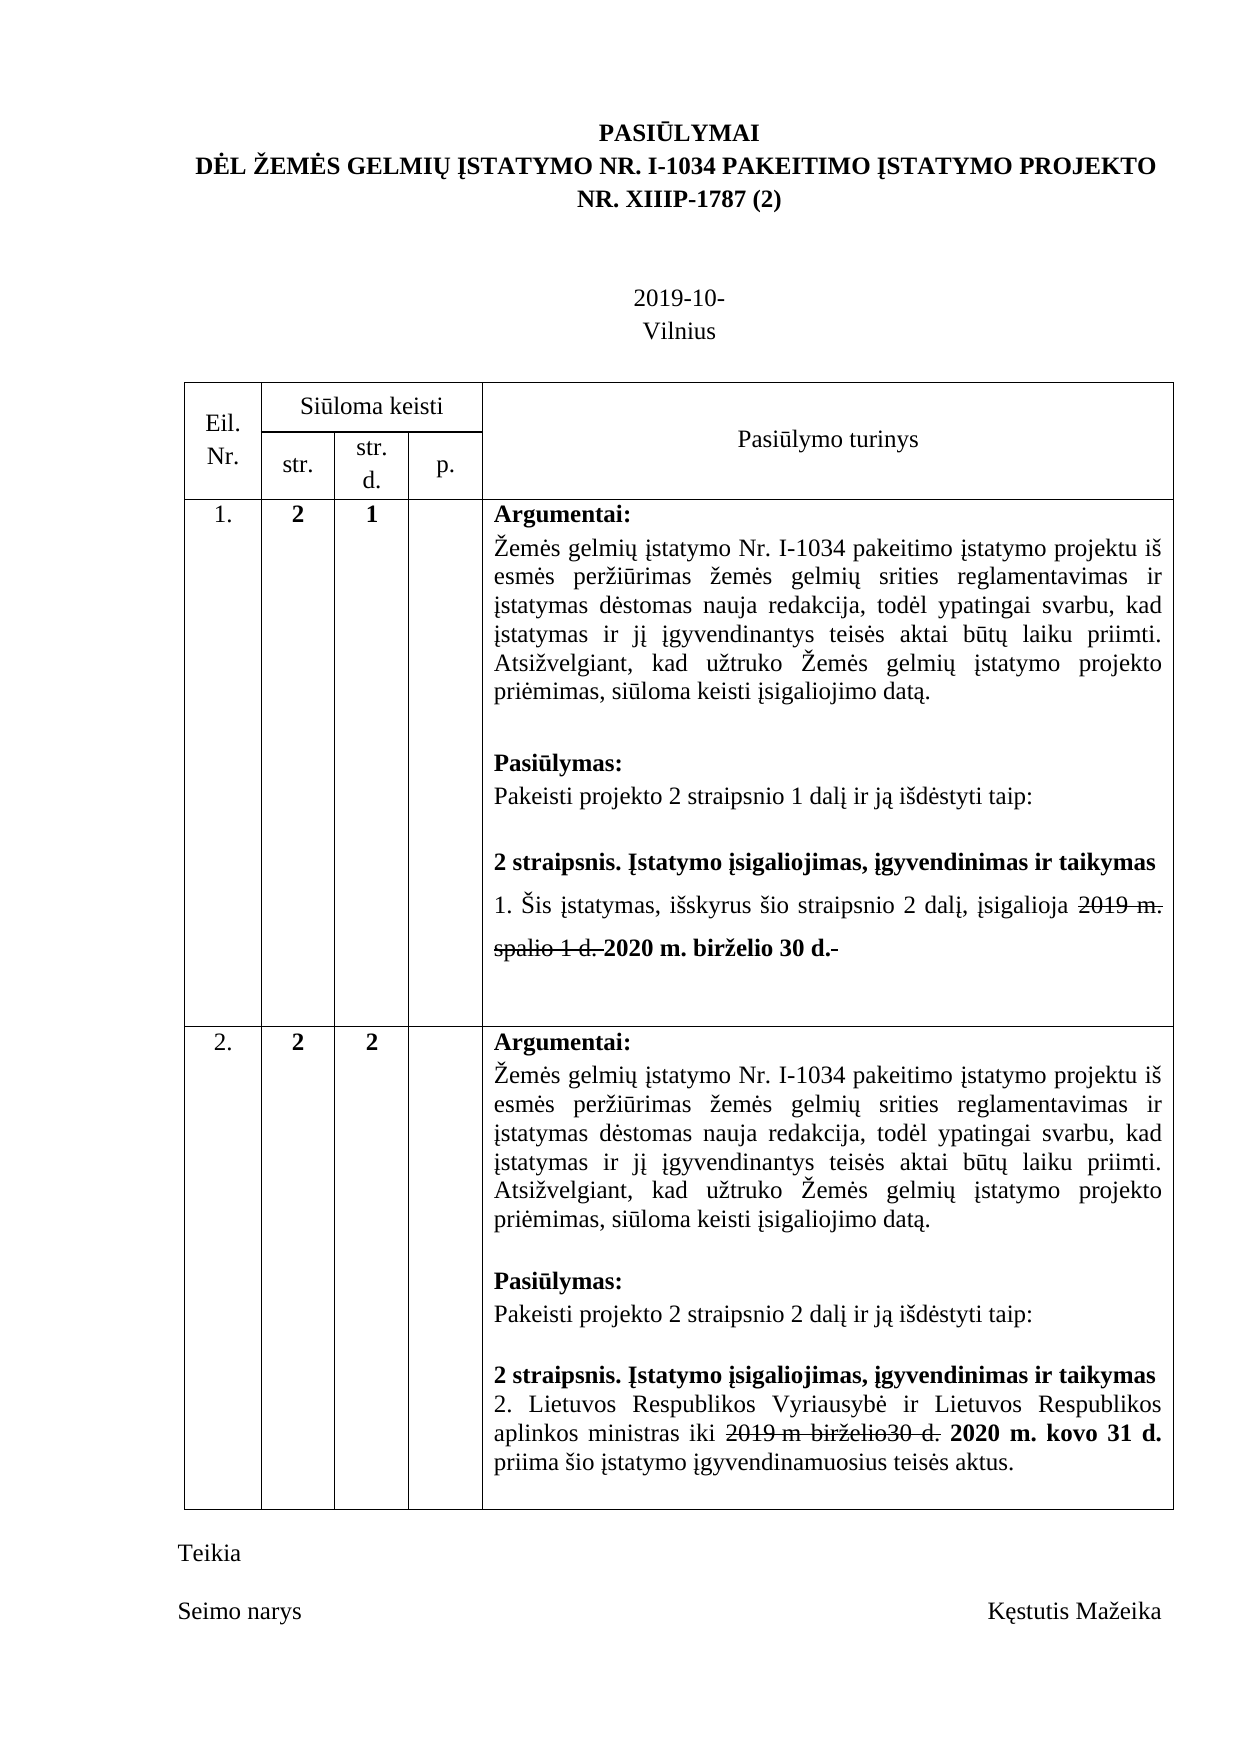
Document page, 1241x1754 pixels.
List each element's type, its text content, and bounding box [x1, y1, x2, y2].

table_cell 2 [335, 1027, 408, 1509]
table_cell 1. [185, 500, 261, 1026]
table_cell str. [262, 433, 334, 498]
text DĖL Žemės gelmių įstatymo Nr. I-1034 pakeitimo įstatymo projektO [177, 151, 1181, 180]
text Vilnius [177, 316, 1181, 345]
table_cell [409, 500, 482, 1026]
text PASIŪLYMAI [177, 118, 1181, 147]
table_header Siūloma keisti [262, 383, 482, 431]
text 2019-10- [177, 283, 1181, 312]
table_cell [409, 1027, 482, 1509]
text Teikia [177, 1538, 1181, 1567]
table_cell Argumentai: Žemės gelmių įstatymo Nr. I-1034 pakeitimo įstatymo projektu iš esmės peržiūrimas žemės gelmių srities reglamentavimas ir įstatymas dėstomas nauja redakcija, todėl ypatingai svarbu, kad įstatymas ir jį įgyvendinantys teisės aktai būtų laiku priimti. Atsižvelgiant, kad užtruko Žemės gelmių įstatymo projekto priėmimas, siūloma keisti įsigaliojimo datą. Pasiūlymas: Pakeisti projekto 2 straipsnio 1 dalį ir ją išdėstyti taip: 2 straipsnis. Įstatymo įsigaliojimas, įgyvendinimas ir taikymas 1. Šis įstatymas, išskyrus šio straipsnio 2 dalį, įsigalioja 2019 m. spalio 1 d. 2020 m. birželio 30 d. [483, 500, 1173, 1026]
table_cell 2. [185, 1027, 261, 1509]
table_cell p. [409, 433, 482, 498]
text Seimo narys Kęstutis Mažeika [177, 1596, 1181, 1625]
table_cell 2 [262, 1027, 334, 1509]
table_cell 1 [335, 500, 408, 1026]
table_cell Argumentai: Žemės gelmių įstatymo Nr. I-1034 pakeitimo įstatymo projektu iš esmės peržiūrimas žemės gelmių srities reglamentavimas ir įstatymas dėstomas nauja redakcija, todėl ypatingai svarbu, kad įstatymas ir jį įgyvendinantys teisės aktai būtų laiku priimti. Atsižvelgiant, kad užtruko Žemės gelmių įstatymo projekto priėmimas, siūloma keisti įsigaliojimo datą. Pasiūlymas: Pakeisti projekto 2 straipsnio 2 dalį ir ją išdėstyti taip: 2 straipsnis. Įstatymo įsigaliojimas, įgyvendinimas ir taikymas 2. Lietuvos Respublikos Vyriausybė ir Lietuvos Respublikos aplinkos ministras iki 2019 m birželio30 d. 2020 m. kovo 31 d. priima šio įstatymo įgyvendinamuosius teisės aktus. [483, 1027, 1173, 1509]
table_cell 2 [262, 500, 334, 1026]
table_header Eil. Nr. [185, 383, 261, 498]
text NR. XIIIP-1787 (2) [177, 184, 1181, 213]
table_header Pasiūlymo turinys [483, 383, 1173, 498]
table_cell str. d. [335, 433, 408, 498]
